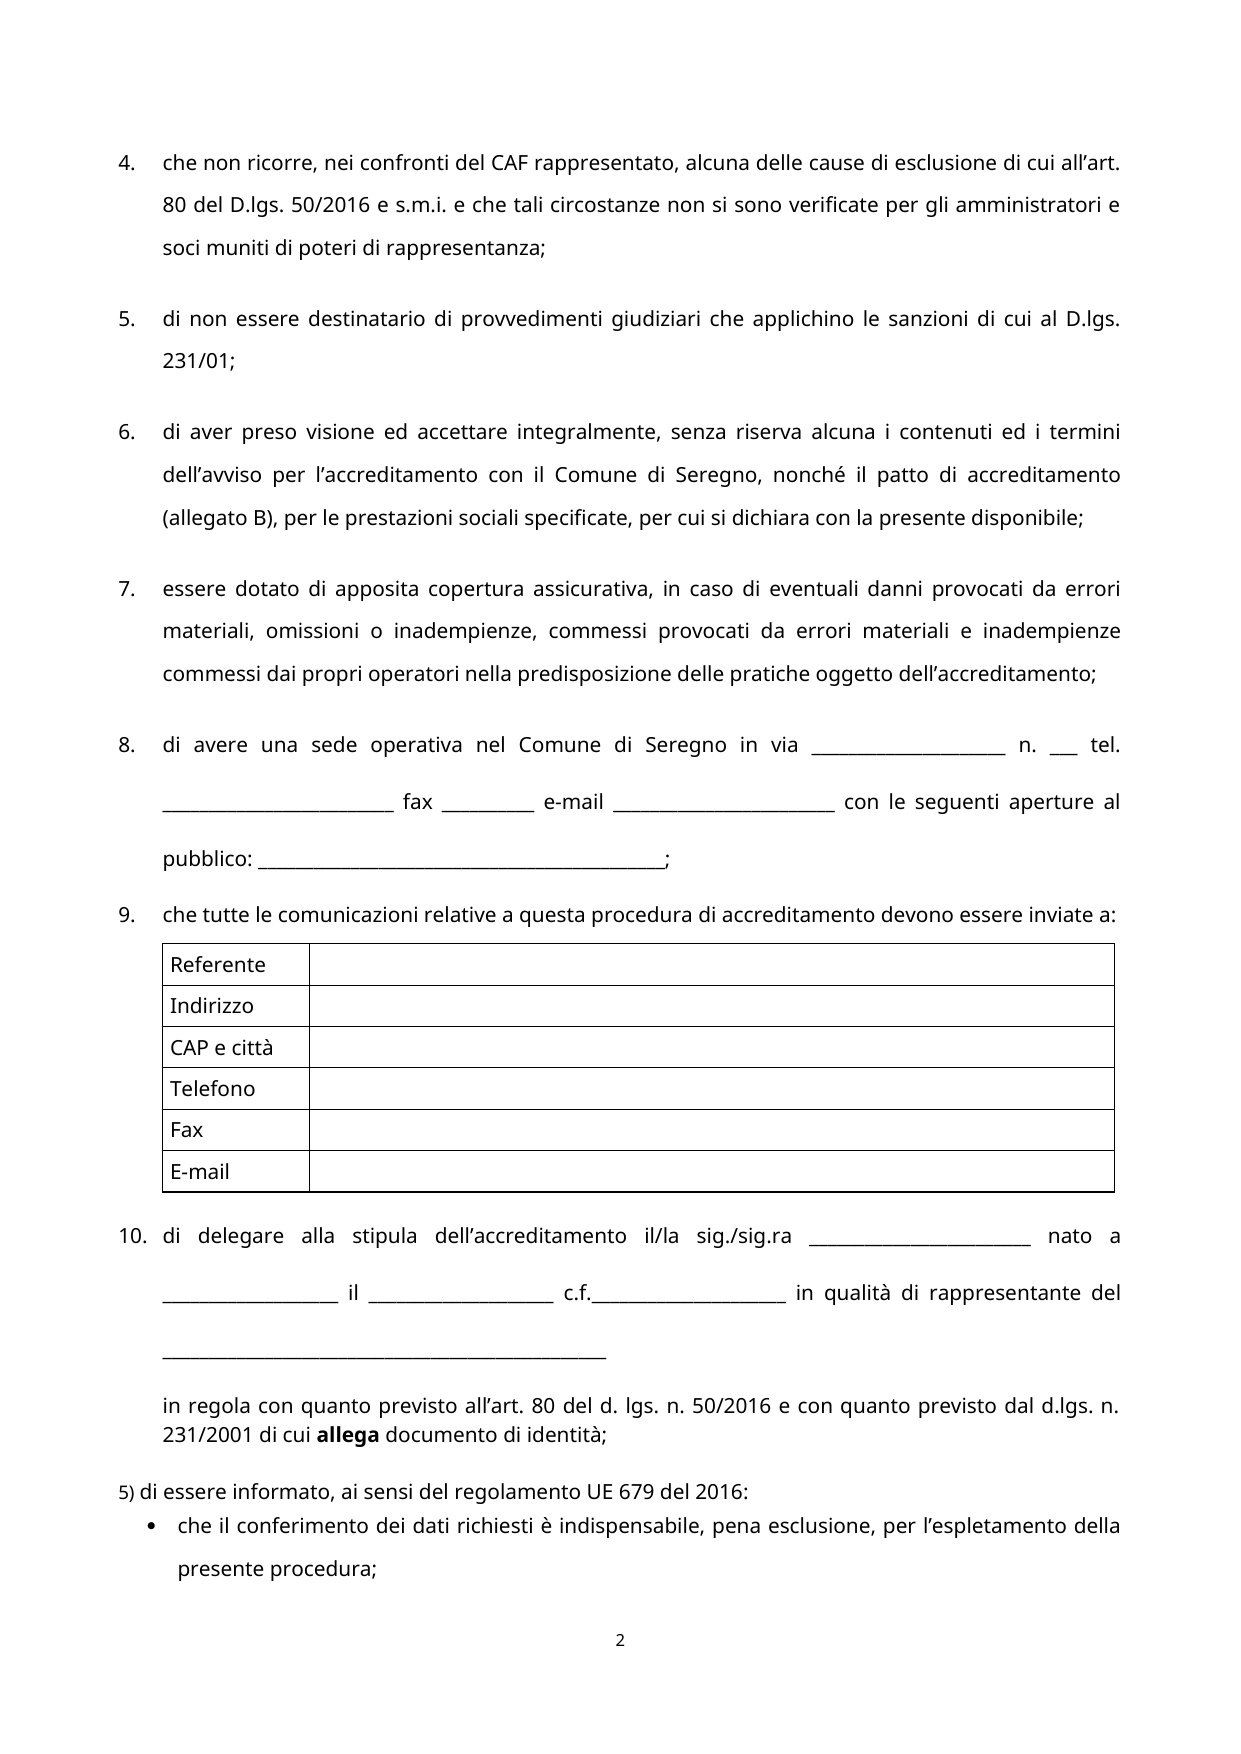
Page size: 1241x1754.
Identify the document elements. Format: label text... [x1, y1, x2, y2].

table_cell E-mail [163, 1151, 309, 1191]
table_cell CAP e città [163, 1027, 309, 1067]
list che non ricorre, nei confronti del CAF rappresentato, alcuna delle cause di esclusione di cui all’art. 80 del D.lgs. 50/2016 e s.m.i. e che tali circostanze non si sono verificate per gli amministratori e soci muniti di poteri di rappresentanza; [118, 148, 1122, 261]
table_cell Indirizzo [163, 986, 309, 1026]
list che tutte le comunicazioni relative a questa procedura di accreditamento devono essere inviate a: [118, 901, 1122, 929]
table_cell [310, 1151, 1114, 1191]
table_cell [310, 1110, 1114, 1150]
table_cell [310, 986, 1114, 1026]
table_header [310, 944, 1114, 984]
table_cell Telefono [163, 1068, 309, 1109]
table_cell Fax [163, 1110, 309, 1150]
list di non essere destinatario di provvedimenti giudiziari che applichino le sanzioni di cui al D.lgs. 231/01; [118, 304, 1122, 375]
text 5) di essere informato, ai sensi del regolamento UE 679 del 2016: [118, 1477, 1122, 1505]
list di avere una sede operativa nel Comune di Seregno in via _____________________ n. ___ tel. _________________________ fax __________ e-mail ________________________ con le seguenti aperture al pubblico: ____________________________________________; [118, 730, 1122, 872]
table_header Referente [163, 944, 309, 984]
list che il conferimento dei dati richiesti è indispensabile, pena esclusione, per l’espletamento della presente procedura; [148, 1511, 1122, 1582]
text in regola con quanto previsto all’art. 80 del d. lgs. n. 50/2016 e con quanto previsto dal d.lgs. n. 231/2001 di cui allega documento di identità; [162, 1391, 1122, 1448]
list essere dotato di apposita copertura assicurativa, in caso di eventuali danni provocati da errori materiali, omissioni o inadempienze, commessi provocati da errori materiali e inadempienze commessi dai propri operatori nella predisposizione delle pratiche oggetto dell’accreditamento; [118, 574, 1122, 687]
table_cell [310, 1027, 1114, 1067]
table_cell [310, 1068, 1114, 1109]
list di delegare alla stipula dell’accreditamento il/la sig./sig.ra ________________________ nato a ___________________ il ____________________ c.f._____________________ in qualità di rappresentante del ________________________________________________ [118, 1221, 1122, 1363]
list di aver preso visione ed accettare integralmente, senza riserva alcuna i contenuti ed i termini dell’avviso per l’accreditamento con il Comune di Seregno, nonché il patto di accreditamento (allegato B), per le prestazioni sociali specificate, per cui si dichiara con la presente disponibile; [118, 417, 1122, 531]
